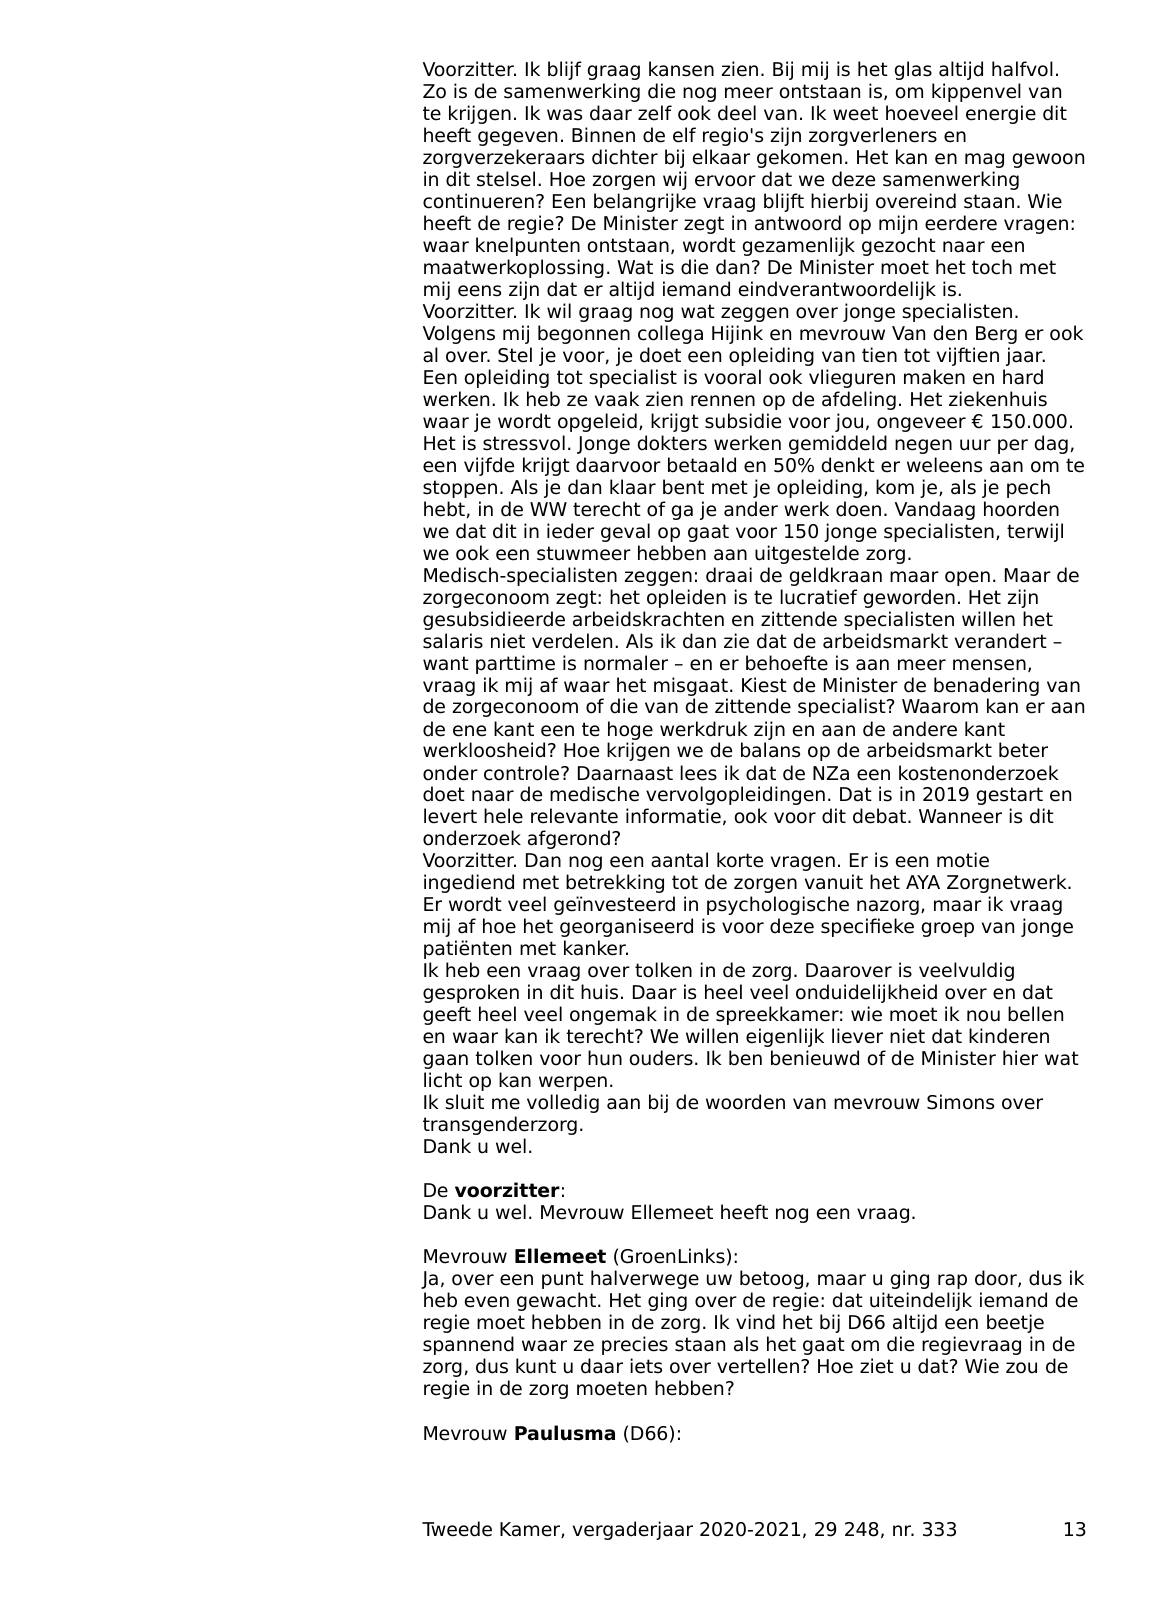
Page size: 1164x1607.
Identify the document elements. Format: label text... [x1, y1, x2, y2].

text Dank u wel. Mevrouw Ellemeet heeft nog een vraag. [422, 1202, 1087, 1224]
text Ik heb een vraag over tolken in de zorg. Daarover is veelvuldig gesproken in dit huis. Daar is heel veel onduidelijkheid over en dat geeft heel veel ongemak in de spreekkamer: wie moet ik nou bellen en waar kan ik terecht? We willen eigenlijk liever niet dat kinderen gaan tolken voor hun ouders. Ik ben benieuwd of de Minister hier wat licht op kan werpen. [422, 960, 1087, 1092]
text Voorzitter. Ik wil graag nog wat zeggen over jonge specialisten. Volgens mij begonnen collega Hijink en mevrouw Van den Berg er ook al over. Stel je voor, je doet een opleiding van tien tot vijftien jaar. Een opleiding tot specialist is vooral ook vlieguren maken en hard werken. Ik heb ze vaak zien rennen op de afdeling. Het ziekenhuis waar je wordt opgeleid, krijgt subsidie voor jou, ongeveer € 150.000. Het is stressvol. Jonge dokters werken gemiddeld negen uur per dag, een vijfde krijgt daarvoor betaald en 50% denkt er weleens aan om te stoppen. Als je dan klaar bent met je opleiding, kom je, als je pech hebt, in de WW terecht of ga je ander werk doen. Vandaag hoorden we dat dit in ieder geval op gaat voor 150 jonge specialisten, terwijl we ook een stuwmeer hebben aan uitgestelde zorg. [422, 301, 1087, 564]
text Voorzitter. Ik blijf graag kansen zien. Bij mij is het glas altijd halfvol. Zo is de samenwerking die nog meer ontstaan is, om kippenvel van te krijgen. Ik was daar zelf ook deel van. Ik weet hoeveel energie dit heeft gegeven. Binnen de elf regio's zijn zorgverleners en zorgverzekeraars dichter bij elkaar gekomen. Het kan en mag gewoon in dit stelsel. Hoe zorgen wij ervoor dat we deze samenwerking continueren? Een belangrijke vraag blijft hierbij overeind staan. Wie heeft de regie? De Minister zegt in antwoord op mijn eerdere vragen: waar knelpunten ontstaan, wordt gezamenlijk gezocht naar een maatwerkoplossing. Wat is die dan? De Minister moet het toch met mij eens zijn dat er altijd iemand eindverantwoordelijk is. [422, 59, 1087, 301]
text Ik sluit me volledig aan bij de woorden van mevrouw Simons over transgenderzorg. [422, 1092, 1087, 1136]
text Mevrouw Paulusma (D66): [422, 1422, 1087, 1444]
text Dank u wel. [422, 1136, 1087, 1158]
text Ja, over een punt halverwege uw betoog, maar u ging rap door, dus ik heb even gewacht. Het ging over de regie: dat uiteindelijk iemand de regie moet hebben in de zorg. Ik vind het bij D66 altijd een beetje spannend waar ze precies staan als het gaat om die regievraag in de zorg, dus kunt u daar iets over vertellen? Hoe ziet u dat? Wie zou de regie in de zorg moeten hebben? [422, 1268, 1087, 1400]
text De voorzitter: [422, 1180, 1087, 1202]
text Medisch-specialisten zeggen: draai de geldkraan maar open. Maar de zorgeconoom zegt: het opleiden is te lucratief geworden. Het zijn gesubsidieerde arbeidskrachten en zittende specialisten willen het salaris niet verdelen. Als ik dan zie dat de arbeidsmarkt verandert – want parttime is normaler – en er behoefte is aan meer mensen, vraag ik mij af waar het misgaat. Kiest de Minister de benadering van de zorgeconoom of die van de zittende specialist? Waarom kan er aan de ene kant een te hoge werkdruk zijn en aan de andere kant werkloosheid? Hoe krijgen we de balans op de arbeidsmarkt beter onder controle? Daarnaast lees ik dat de NZa een kostenonderzoek doet naar de medische vervolgopleidingen. Dat is in 2019 gestart en levert hele relevante informatie, ook voor dit debat. Wanneer is dit onderzoek afgerond? [422, 564, 1087, 850]
text Mevrouw Ellemeet (GroenLinks): [422, 1246, 1087, 1268]
text Voorzitter. Dan nog een aantal korte vragen. Er is een motie ingediend met betrekking tot de zorgen vanuit het AYA Zorgnetwerk. Er wordt veel geïnvesteerd in psychologische nazorg, maar ik vraag mij af hoe het georganiseerd is voor deze specifieke groep van jonge patiënten met kanker. [422, 850, 1087, 960]
